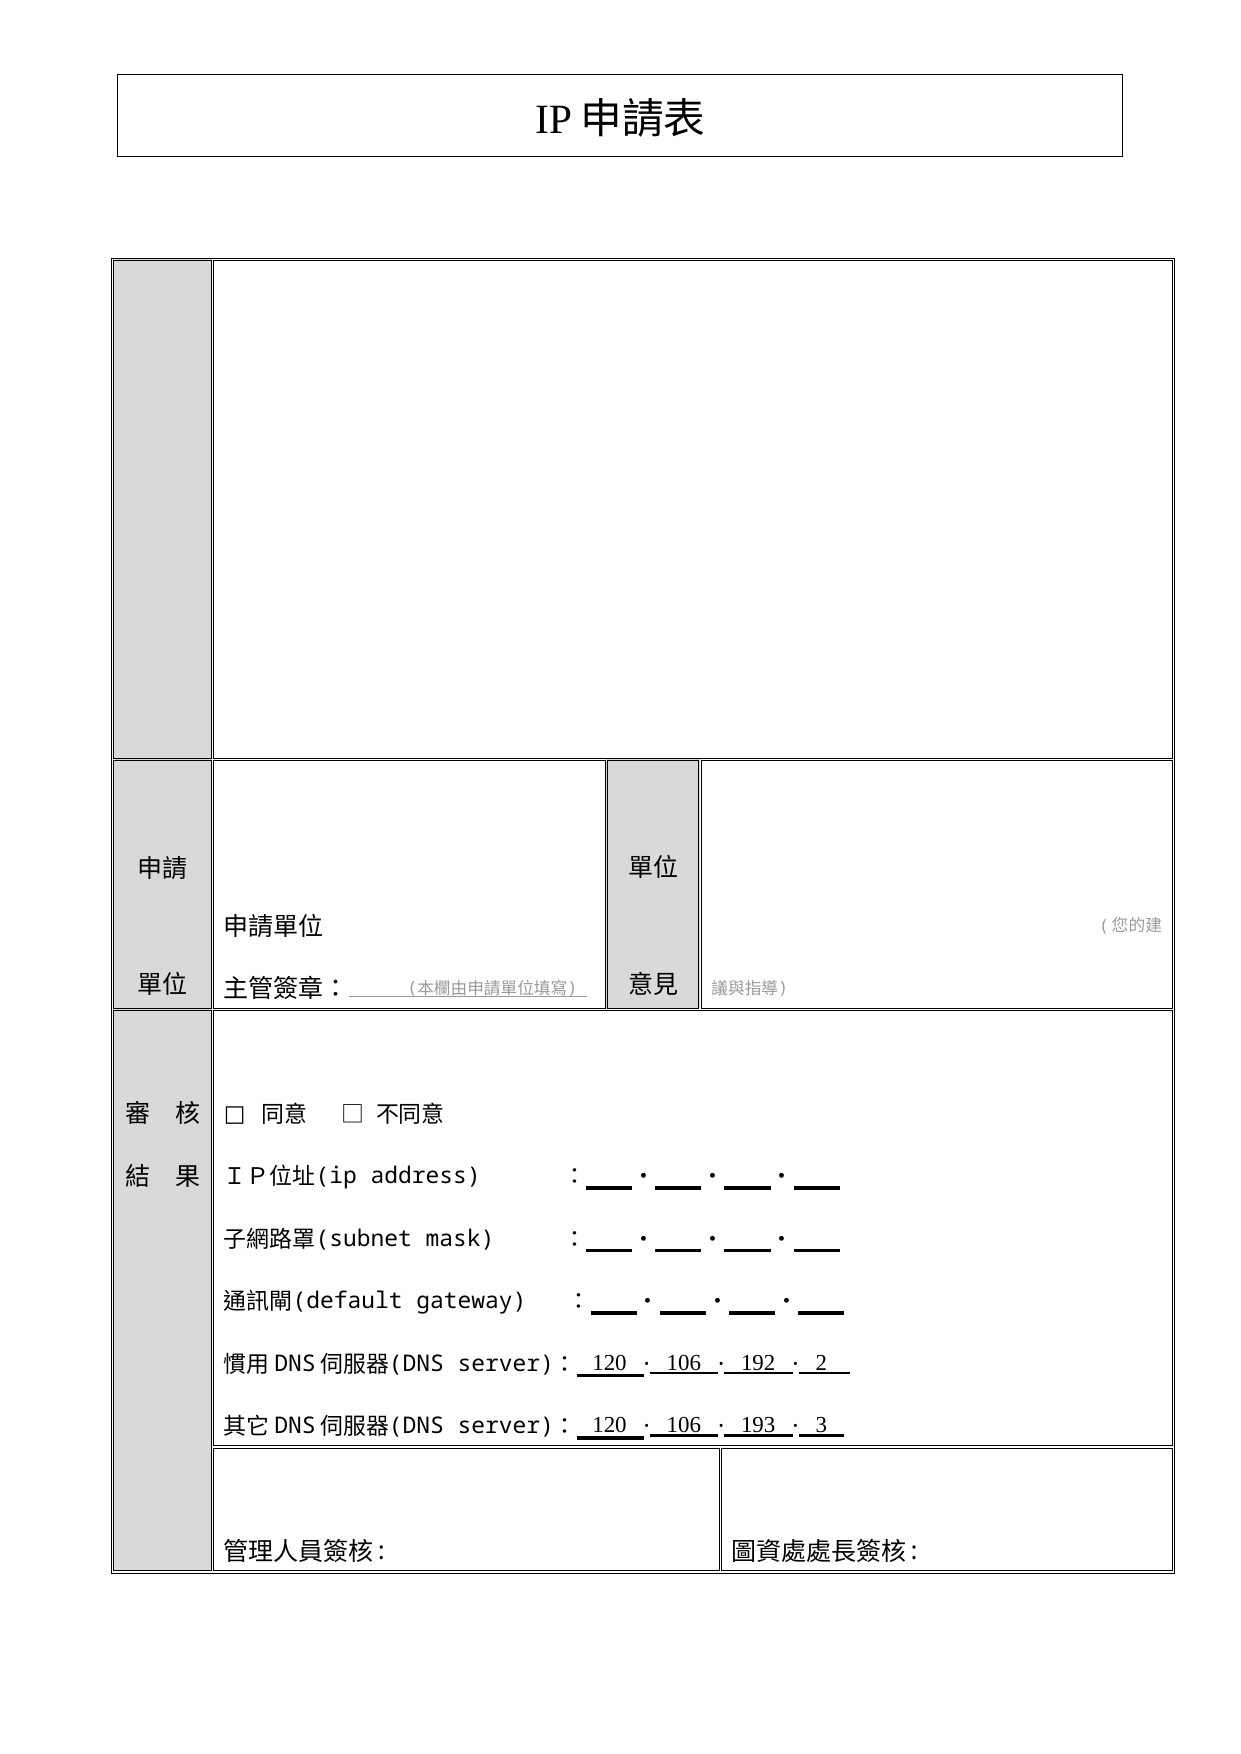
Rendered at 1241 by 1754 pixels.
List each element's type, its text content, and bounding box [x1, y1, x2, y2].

table_cell 審 核 結 果 [114, 1011, 211, 1570]
table_cell 管理人員簽核: [214, 1449, 719, 1570]
table_cell (您的建議與指導) [702, 761, 1172, 1008]
table_cell 圖資處處長簽核: [722, 1449, 1172, 1570]
table_cell 申請 單位 [114, 761, 211, 1008]
table_cell 同意 □ 不同意 ＩＰ位址(ip address) ： ‧ ‧ ‧ 子網路罩(subnet mask) ： ‧ ‧ ‧ 通訊閘(default gateway) ： ‧ ‧ ‧ 慣用DNS伺服器(DNS server)： 120 ‧ 106 ‧ 192 ‧ 2 其它DNS伺服器(DNS server)： 120 ‧ 106 ‧ 193 ‧ 3 [214, 1011, 1172, 1445]
table_cell [214, 261, 1172, 758]
table_cell 單位 意見 [608, 761, 698, 1008]
table_cell [114, 261, 211, 758]
table_cell 申請單位 主管簽章： (本欄由申請單位填寫) [214, 761, 605, 1008]
